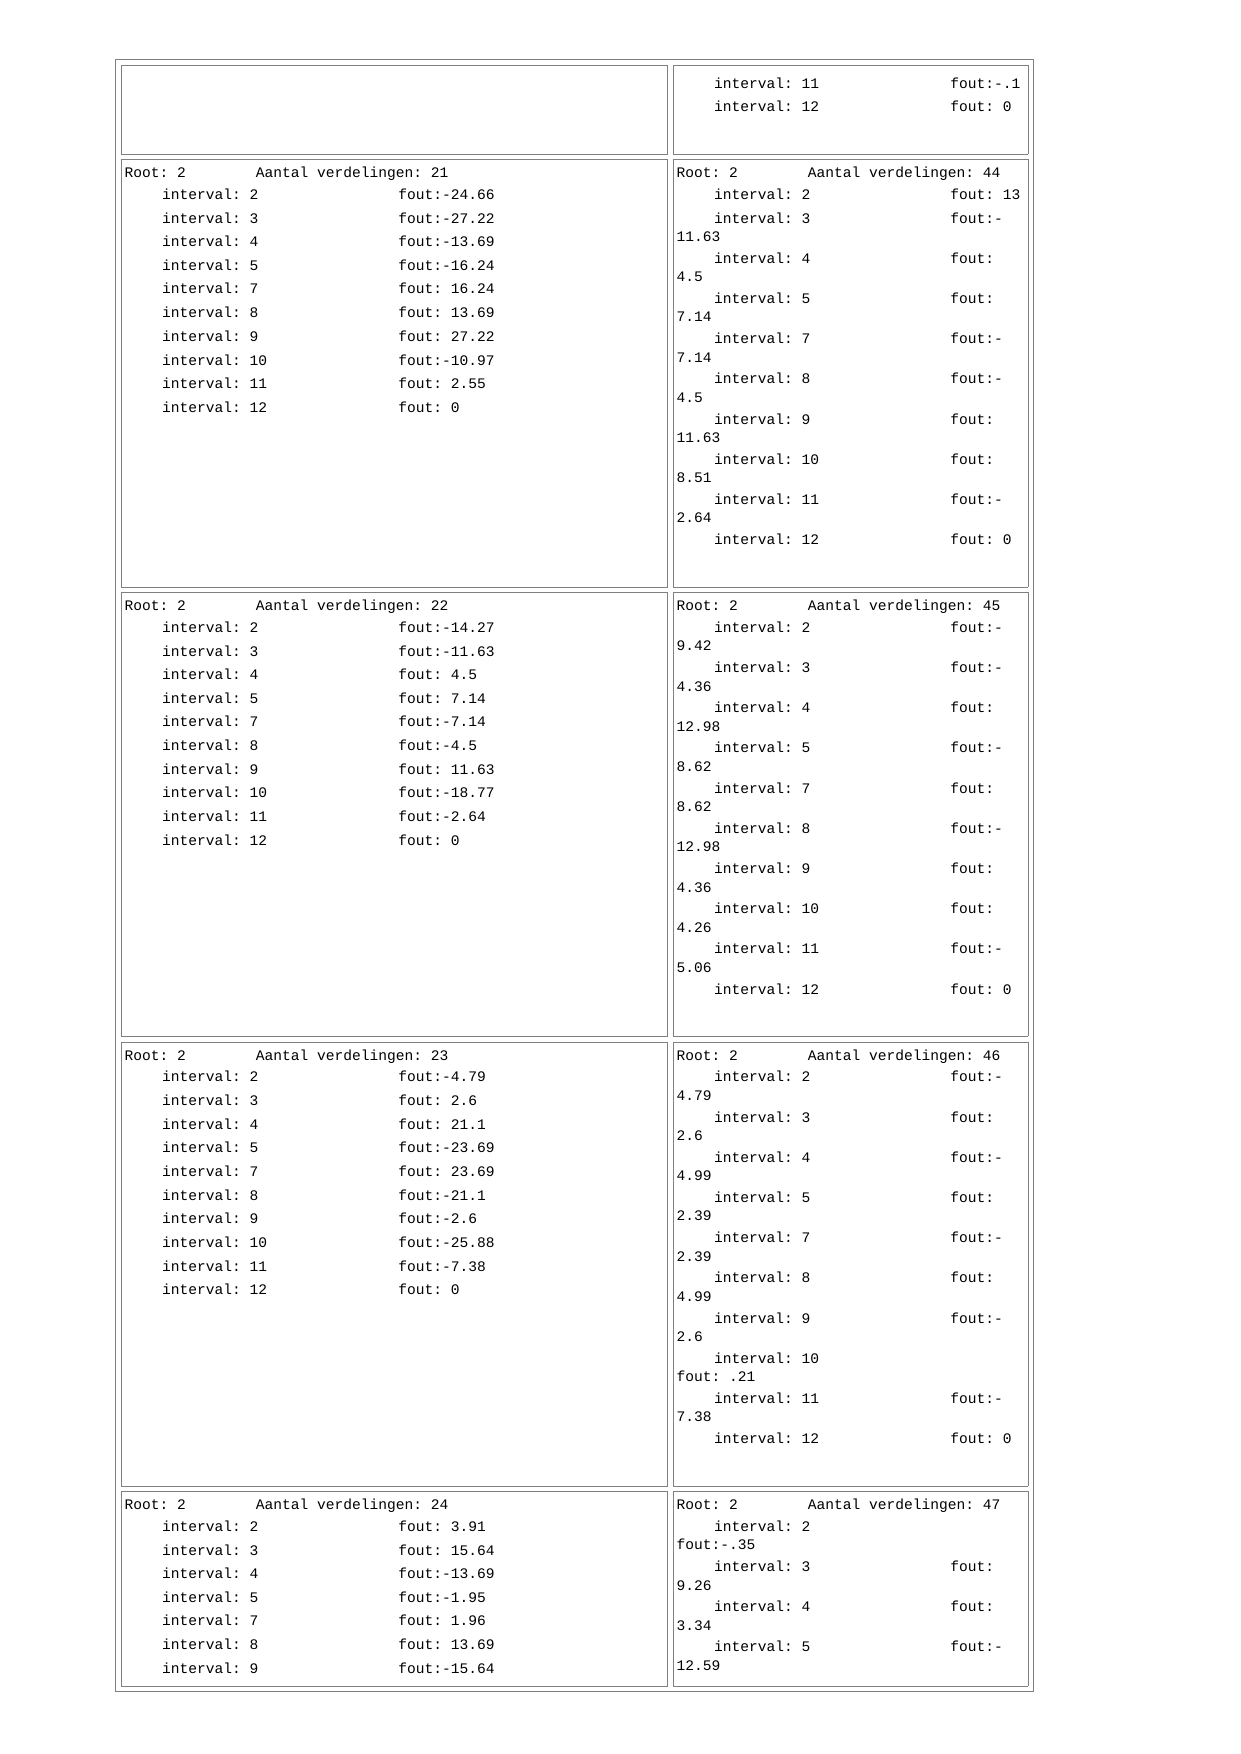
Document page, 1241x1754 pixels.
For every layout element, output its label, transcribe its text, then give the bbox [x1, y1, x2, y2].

table_cell Root: 2 Aantal verdelingen: 22 interval: 2 fout:-14.27 interval: 3 fout:-11.63 interval: 4 fout: 4.5 interval: 5 fout: 7.14 interval: 7 fout:-7.14 interval: 8 fout:-4.5 interval: 9 fout: 11.63 interval: 10 fout:-18.77 interval: 11 fout:-2.64 interval: 12 fout: 0 [118, 587, 670, 1036]
table_cell [118, 60, 670, 154]
table_cell interval: 11 fout:-.1 interval: 12 fout: 0 [670, 60, 1031, 154]
table_cell Root: 2 Aantal verdelingen: 45 interval: 2 fout:-9.42 interval: 3 fout:-4.36 interval: 4 fout: 12.98 interval: 5 fout:-8.62 interval: 7 fout: 8.62 interval: 8 fout:-12.98 interval: 9 fout: 4.36 interval: 10 fout: 4.26 interval: 11 fout:-5.06 interval: 12 fout: 0 [670, 587, 1031, 1036]
table_cell Root: 2 Aantal verdelingen: 44 interval: 2 fout: 13 interval: 3 fout:-11.63 interval: 4 fout: 4.5 interval: 5 fout: 7.14 interval: 7 fout:-7.14 interval: 8 fout:-4.5 interval: 9 fout: 11.63 interval: 10 fout: 8.51 interval: 11 fout:-2.64 interval: 12 fout: 0 [670, 154, 1031, 587]
table_cell Root: 2 Aantal verdelingen: 23 interval: 2 fout:-4.79 interval: 3 fout: 2.6 interval: 4 fout: 21.1 interval: 5 fout:-23.69 interval: 7 fout: 23.69 interval: 8 fout:-21.1 interval: 9 fout:-2.6 interval: 10 fout:-25.88 interval: 11 fout:-7.38 interval: 12 fout: 0 [118, 1036, 670, 1486]
table_cell Root: 2 Aantal verdelingen: 46 interval: 2 fout:-4.79 interval: 3 fout: 2.6 interval: 4 fout:-4.99 interval: 5 fout: 2.39 interval: 7 fout:-2.39 interval: 8 fout: 4.99 interval: 9 fout:-2.6 interval: 10 fout: .21 interval: 11 fout:-7.38 interval: 12 fout: 0 [670, 1036, 1031, 1486]
table_cell Root: 2 Aantal verdelingen: 21 interval: 2 fout:-24.66 interval: 3 fout:-27.22 interval: 4 fout:-13.69 interval: 5 fout:-16.24 interval: 7 fout: 16.24 interval: 8 fout: 13.69 interval: 9 fout: 27.22 interval: 10 fout:-10.97 interval: 11 fout: 2.55 interval: 12 fout: 0 [118, 154, 670, 587]
table_cell Root: 2 Aantal verdelingen: 24 interval: 2 fout: 3.91 interval: 3 fout: 15.64 interval: 4 fout:-13.69 interval: 5 fout:-1.95 interval: 7 fout: 1.96 interval: 8 fout: 13.69 interval: 9 fout:-15.64 [118, 1486, 670, 1686]
table_cell Root: 2 Aantal verdelingen: 47 interval: 2 fout:-.35 interval: 3 fout: 9.26 interval: 4 fout: 3.34 interval: 5 fout:-12.59 [670, 1486, 1031, 1686]
